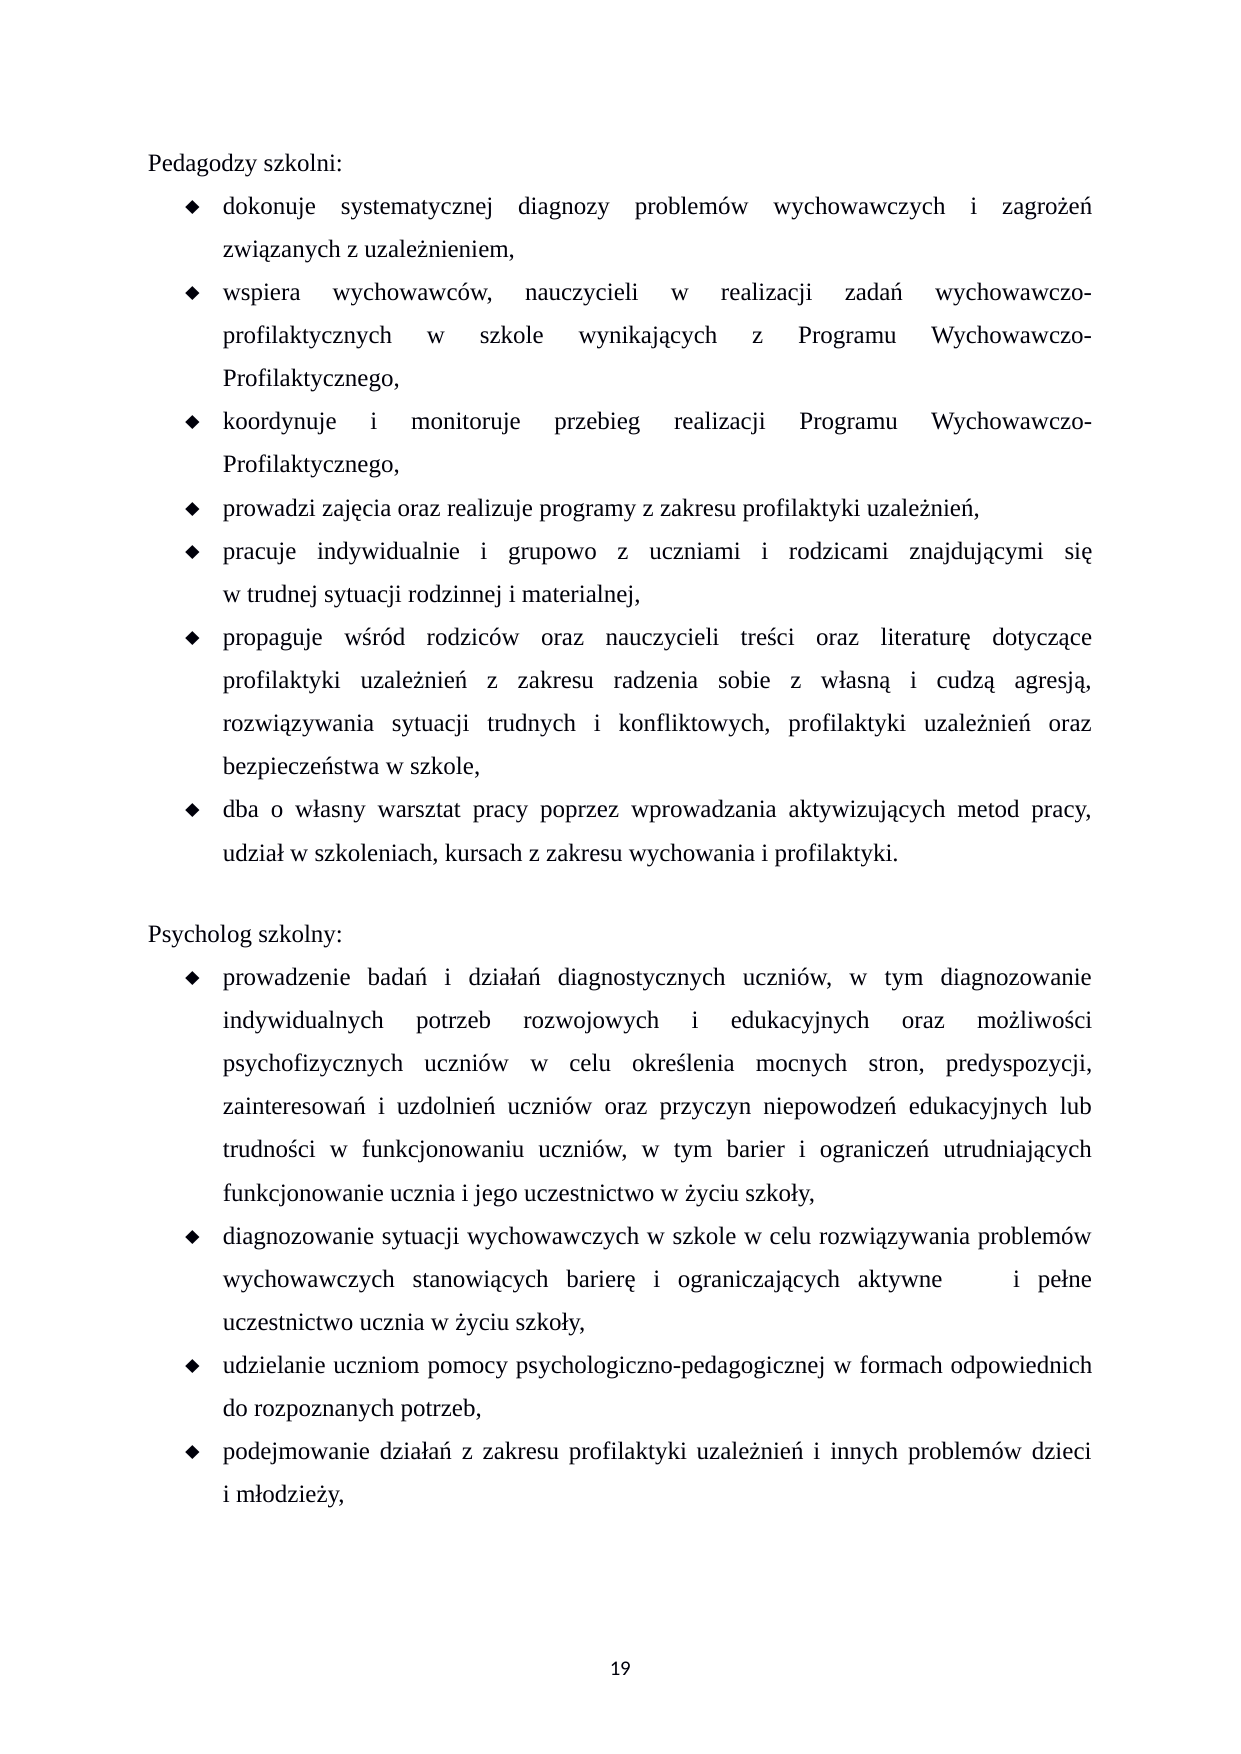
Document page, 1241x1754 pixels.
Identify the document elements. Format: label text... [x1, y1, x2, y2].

list propaguje wśród rodziców oraz nauczycieli treści oraz literaturę dotyczące profilaktyki uzależnień z zakresu radzenia sobie z własną i cudzą agresją, rozwiązywania sytuacji trudnych i konfliktowych, profilaktyki uzależnień oraz bezpieczeństwa w szkole, [185, 622, 1093, 780]
list dba o własny warsztat pracy poprzez wprowadzania aktywizujących metod pracy, udział w szkoleniach, kursach z zakresu wychowania i profilaktyki. [185, 794, 1093, 866]
list koordynuje i monitoruje przebieg realizacji Programu Wychowawczo-Profilaktycznego, [185, 406, 1093, 478]
list diagnozowanie sytuacji wychowawczych w szkole w celu rozwiązywania problemów wychowawczych stanowiących barierę i ograniczających aktywne i pełne uczestnictwo ucznia w życiu szkoły, [185, 1221, 1093, 1336]
list podejmowanie działań z zakresu profilaktyki uzależnień i innych problemów dzieci i młodzieży, [185, 1436, 1093, 1508]
list dokonuje systematycznej diagnozy problemów wychowawczych i zagrożeń związanych z uzależnieniem, [185, 191, 1093, 263]
text Psycholog szkolny: [148, 919, 1093, 948]
text Pedagodzy szkolni: [148, 148, 1093, 176]
list udzielanie uczniom pomocy psychologiczno-pedagogicznej w formach odpowiednich do rozpoznanych potrzeb, [185, 1350, 1093, 1422]
list pracuje indywidualnie i grupowo z uczniami i rodzicami znajdującymi się w trudnej sytuacji rodzinnej i materialnej, [185, 536, 1093, 608]
list wspiera wychowawców, nauczycieli w realizacji zadań wychowawczo- profilaktycznych w szkole wynikających z Programu Wychowawczo-Profilaktycznego, [185, 277, 1093, 392]
list prowadzenie badań i działań diagnostycznych uczniów, w tym diagnozowanie indywidualnych potrzeb rozwojowych i edukacyjnych oraz możliwości psychofizycznych uczniów w celu określenia mocnych stron, predyspozycji, zainteresowań i uzdolnień uczniów oraz przyczyn niepowodzeń edukacyjnych lub trudności w funkcjonowaniu uczniów, w tym barier i ograniczeń utrudniających funkcjonowanie ucznia i jego uczestnictwo w życiu szkoły, [185, 962, 1093, 1206]
list prowadzi zajęcia oraz realizuje programy z zakresu profilaktyki uzależnień, [185, 493, 1093, 521]
